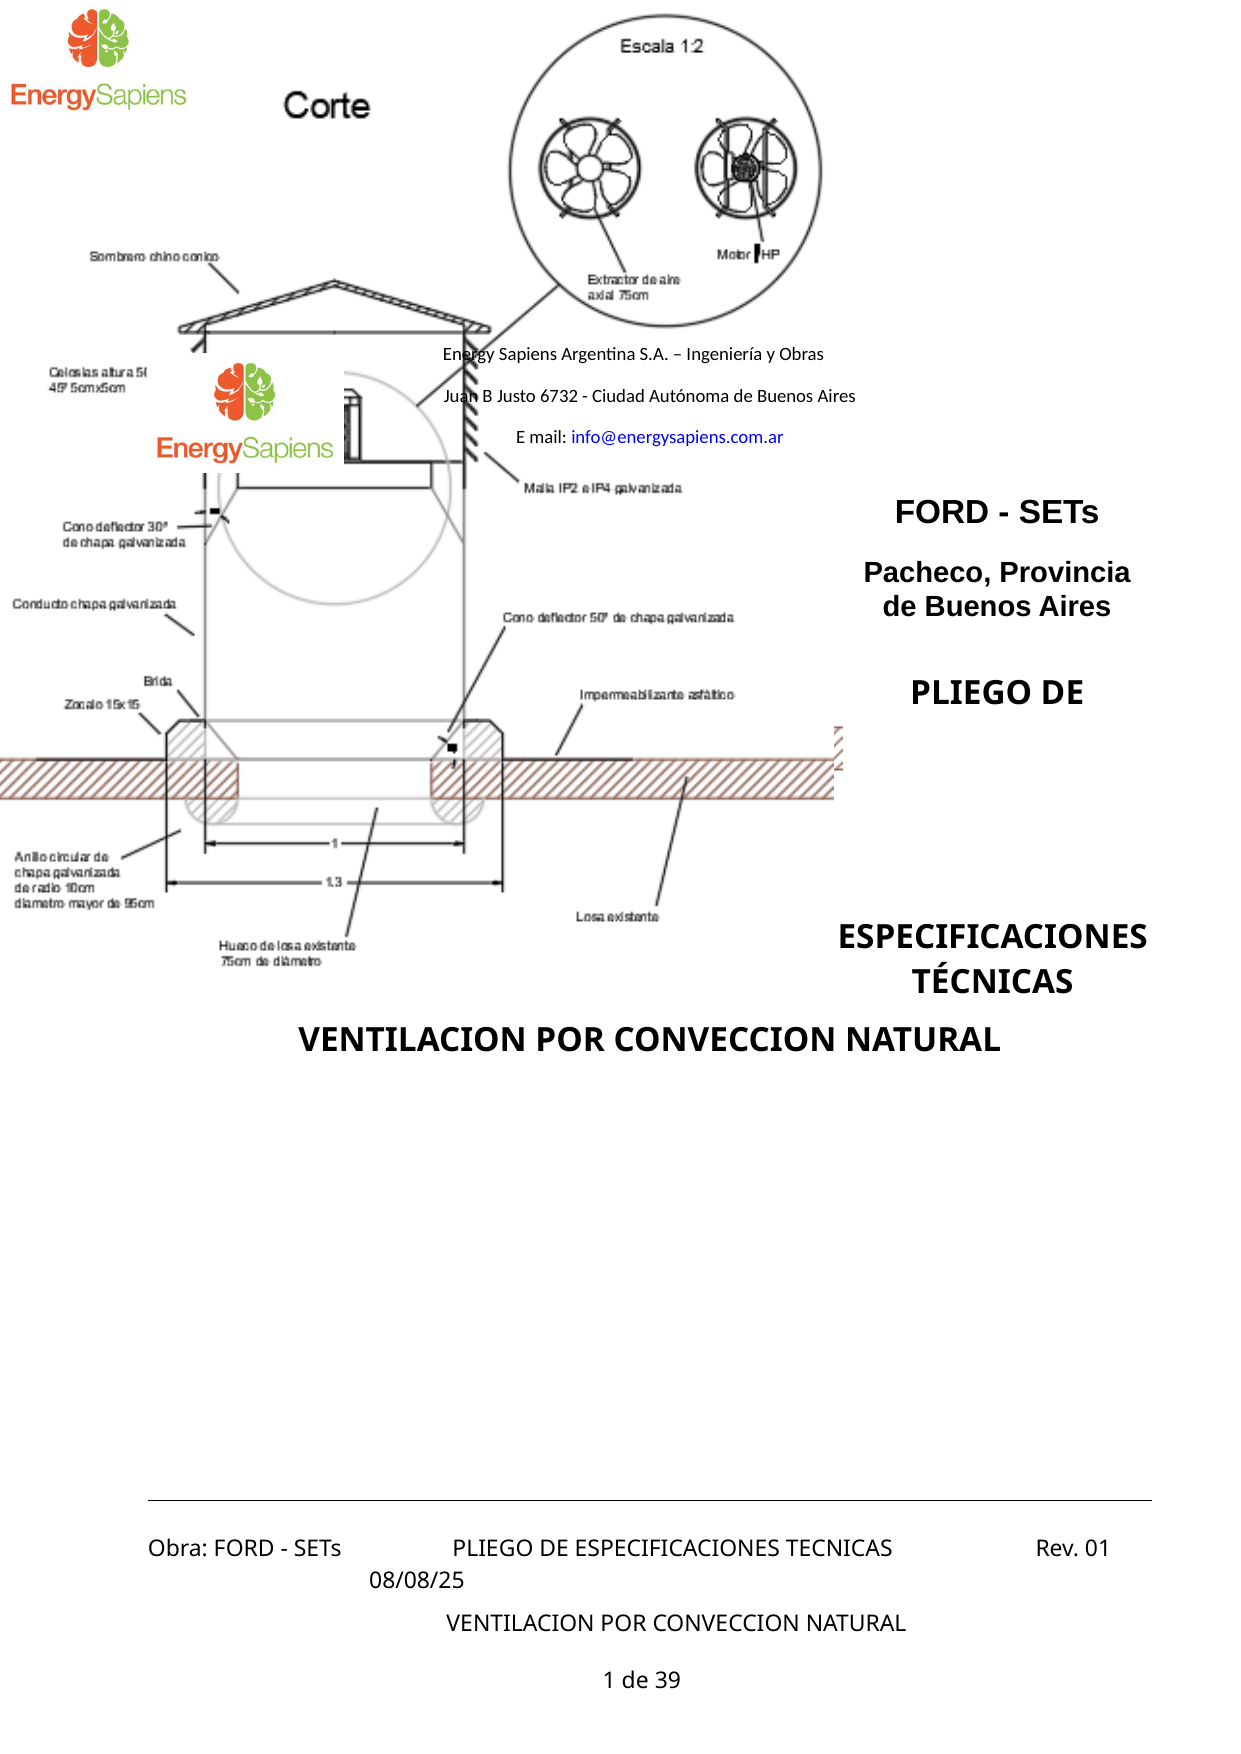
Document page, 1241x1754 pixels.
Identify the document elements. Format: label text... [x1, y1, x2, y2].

text FORD - SETs [843, 492, 1152, 530]
text VENTILACION POR CONVECCION NATURAL [148, 1016, 1152, 1061]
picture [0, 0, 843, 974]
text PLIEGO DE ESPECIFICACIONES TÉCNICAS [148, 668, 1152, 1003]
text Pacheco, Provincia de Buenos Aires [843, 555, 1152, 622]
